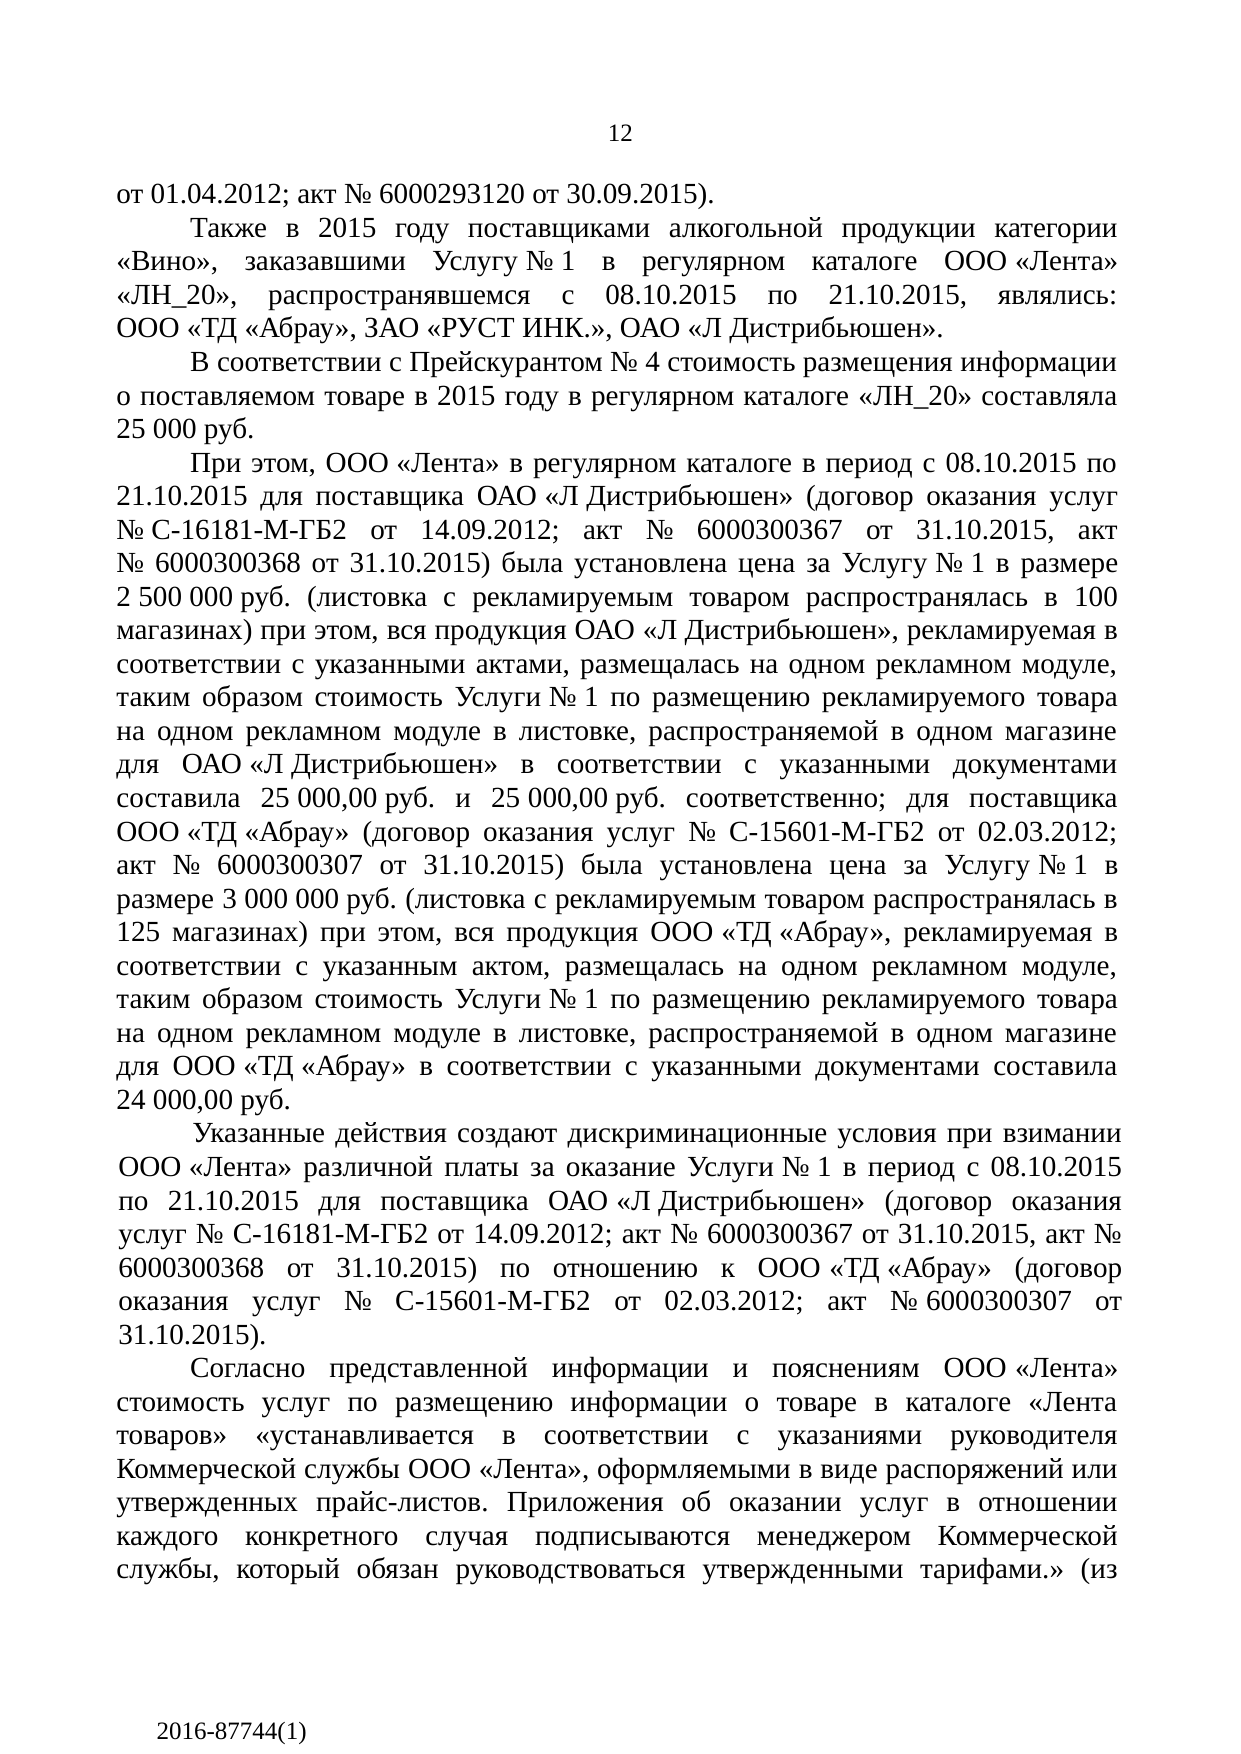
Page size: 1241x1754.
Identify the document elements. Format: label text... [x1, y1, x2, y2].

text В соответствии с Прейскурантом № 4 стоимость размещения информации о поставляемом товаре в 2015 году в регулярном каталоге «ЛН_20» составляла 25 000 руб. [116, 344, 1118, 445]
text от 01.04.2012; акт № 6000293120 от 30.09.2015). [116, 176, 1118, 210]
text Также в 2015 году поставщиками алкогольной продукции категории «Вино», заказавшими Услугу № 1 в регулярном каталоге ООО «Лента» «ЛН_20», распространявшемся с 08.10.2015 по 21.10.2015, являлись: ООО «ТД «Абрау», ЗАО «РУСТ ИНК.», ОАО «Л Дистрибьюшен». [116, 210, 1118, 344]
text При этом, ООО «Лента» в регулярном каталоге в период с 08.10.2015 по 21.10.2015 для поставщика ОАО «Л Дистрибьюшен» (договор оказания услуг № С-16181-М-ГБ2 от 14.09.2012; акт № 6000300367 от 31.10.2015, акт № 6000300368 от 31.10.2015) была установлена цена за Услугу № 1 в размере 2 500 000 руб. (листовка с рекламируемым товаром распространялась в 100 магазинах) при этом, вся продукция ОАО «Л Дистрибьюшен», рекламируемая в соответствии с указанными актами, размещалась на одном рекламном модуле, таким образом стоимость Услуги № 1 по размещению рекламируемого товара на одном рекламном модуле в листовке, распространяемой в одном магазине для ОАО «Л Дистрибьюшен» в соответствии с указанными документами составила 25 000,00 руб. и 25 000,00 руб. соответственно; для поставщика ООО «ТД «Абрау» (договор оказания услуг № С-15601-М-ГБ2 от 02.03.2012; акт № 6000300307 от 31.10.2015) была установлена цена за Услугу № 1 в размере 3 000 000 руб. (листовка с рекламируемым товаром распространялась в 125 магазинах) при этом, вся продукция ООО «ТД «Абрау», рекламируемая в соответствии с указанным актом, размещалась на одном рекламном модуле, таким образом стоимость Услуги № 1 по размещению рекламируемого товара на одном рекламном модуле в листовке, распространяемой в одном магазине для ООО «ТД «Абрау» в соответствии с указанными документами составила 24 000,00 руб. [116, 445, 1118, 1116]
text Указанные действия создают дискриминационные условия при взимании ООО «Лента» различной платы за оказание Услуги № 1 в период с 08.10.2015 по 21.10.2015 для поставщика ОАО «Л Дистрибьюшен» (договор оказания услуг № С-16181-М-ГБ2 от 14.09.2012; акт № 6000300367 от 31.10.2015, акт № 6000300368 от 31.10.2015) по отношению к ООО «ТД «Абрау» (договор оказания услуг № С-15601-М-ГБ2 от 02.03.2012; акт № 6000300307 от 31.10.2015). [118, 1116, 1122, 1350]
text Согласно представленной информации и пояснениям ООО «Лента» стоимость услуг по размещению информации о товаре в каталоге «Лента товаров» «устанавливается в соответствии с указаниями руководителя Коммерческой службы ООО «Лента», оформляемыми в виде распоряжений или утвержденных прайс-листов. Приложения об оказании услуг в отношении каждого конкретного случая подписываются менеджером Коммерческой службы, который обязан руководствоваться утвержденными тарифами.» (из [116, 1350, 1118, 1585]
